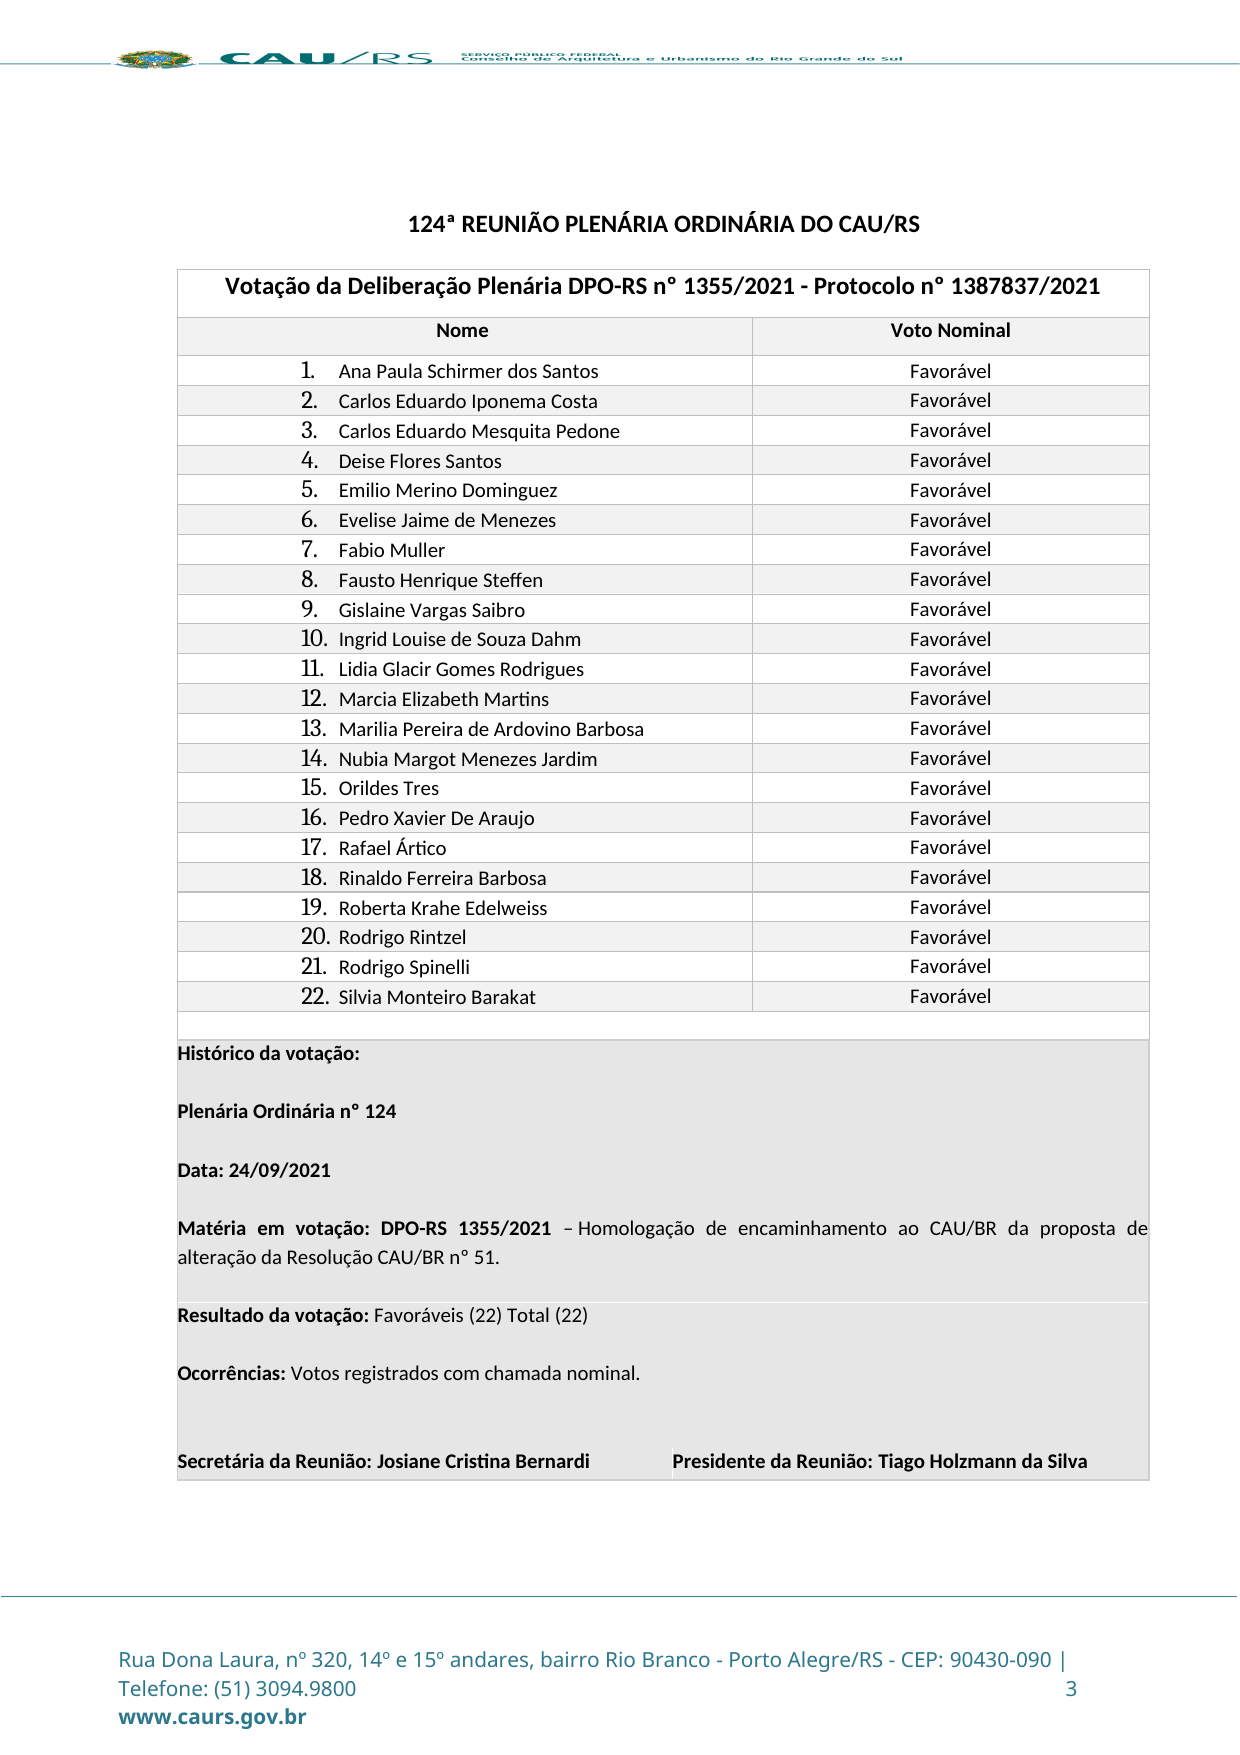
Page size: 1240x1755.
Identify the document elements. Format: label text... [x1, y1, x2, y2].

table_cell Favorável [753, 416, 1149, 444]
table_header Histórico da votação: [178, 1041, 1148, 1099]
table_cell Evelise Jaime de Menezes [178, 505, 752, 534]
table_cell Favorável [753, 744, 1149, 772]
text 124ª REUNIÃO PLENÁRIA ORDINÁRIA DO CAU/RS [177, 208, 1151, 238]
table_cell Nubia Margot Menezes Jardim [178, 744, 752, 772]
table_cell Favorável [753, 803, 1149, 832]
table_cell Favorável [753, 446, 1149, 474]
table_cell Favorável [753, 952, 1149, 981]
table_cell Favorável [753, 565, 1149, 593]
table_cell Carlos Eduardo Mesquita Pedone [178, 416, 752, 444]
table_cell Nome [178, 318, 752, 355]
table_cell Favorável [753, 356, 1149, 385]
table_cell Deise Flores Santos [178, 446, 752, 474]
table_cell Rafael Ártico [178, 833, 752, 862]
table_cell Carlos Eduardo Iponema Costa [178, 386, 752, 415]
table_cell Favorável [753, 714, 1149, 742]
table_cell Secretária da Reunião: Josiane Cristina Bernardi [178, 1448, 672, 1479]
table_cell Silvia Monteiro Barakat [178, 982, 752, 1011]
table_cell Favorável [753, 773, 1149, 802]
table_cell Gislaine Vargas Saibro [178, 595, 752, 623]
table_cell Ingrid Louise de Souza Dahm [178, 624, 752, 653]
table_cell Emilio Merino Dominguez [178, 475, 752, 504]
table_cell Resultado da votação: Favoráveis (22) Total (22) [178, 1303, 1148, 1361]
table_cell Voto Nominal [753, 318, 1149, 355]
table_cell Favorável [753, 475, 1149, 504]
table_cell Favorável [753, 535, 1149, 564]
table_cell Favorável [753, 982, 1149, 1011]
table_header Votação da Deliberação Plenária DPO-RS nº 1355/2021 - Protocolo nº 1387837/2021 [178, 270, 1149, 317]
table_cell Favorável [753, 505, 1149, 534]
table_cell Ana Paula Schirmer dos Santos [178, 356, 752, 385]
table_cell Fausto Henrique Steffen [178, 565, 752, 593]
table_cell Favorável [753, 893, 1149, 921]
table_cell Favorável [753, 863, 1149, 891]
table_cell Favorável [753, 595, 1149, 623]
table_cell [178, 1012, 1149, 1039]
table_cell Ocorrências: Votos registrados com chamada nominal. [178, 1361, 1148, 1448]
table_cell Fabio Muller [178, 535, 752, 564]
table_cell Favorável [753, 833, 1149, 862]
table_cell Favorável [753, 922, 1149, 951]
table_cell Favorável [753, 624, 1149, 653]
table_cell Data: 24/09/2021 Matéria em votação: DPO-RS 1355/2021 – Homologação de encaminhamento ao CAU/BR da proposta de alteração da Resolução CAU/BR nº 51. [178, 1157, 1148, 1302]
table_cell Marilia Pereira de Ardovino Barbosa [178, 714, 752, 742]
table_cell Rodrigo Spinelli [178, 952, 752, 981]
table_cell Orildes Tres [178, 773, 752, 802]
table_cell Presidente da Reunião: Tiago Holzmann da Silva [673, 1448, 1148, 1479]
table_cell Rinaldo Ferreira Barbosa [178, 863, 752, 891]
table_cell Roberta Krahe Edelweiss [178, 893, 752, 921]
table_cell Favorável [753, 654, 1149, 683]
table_cell Lidia Glacir Gomes Rodrigues [178, 654, 752, 683]
table_cell Favorável [753, 386, 1149, 415]
table_cell Marcia Elizabeth Martins [178, 684, 752, 713]
table_cell Favorável [753, 684, 1149, 713]
table_cell Plenária Ordinária nº 124 [178, 1099, 1148, 1157]
table_cell Rodrigo Rintzel [178, 922, 752, 951]
table_cell Pedro Xavier De Araujo [178, 803, 752, 832]
